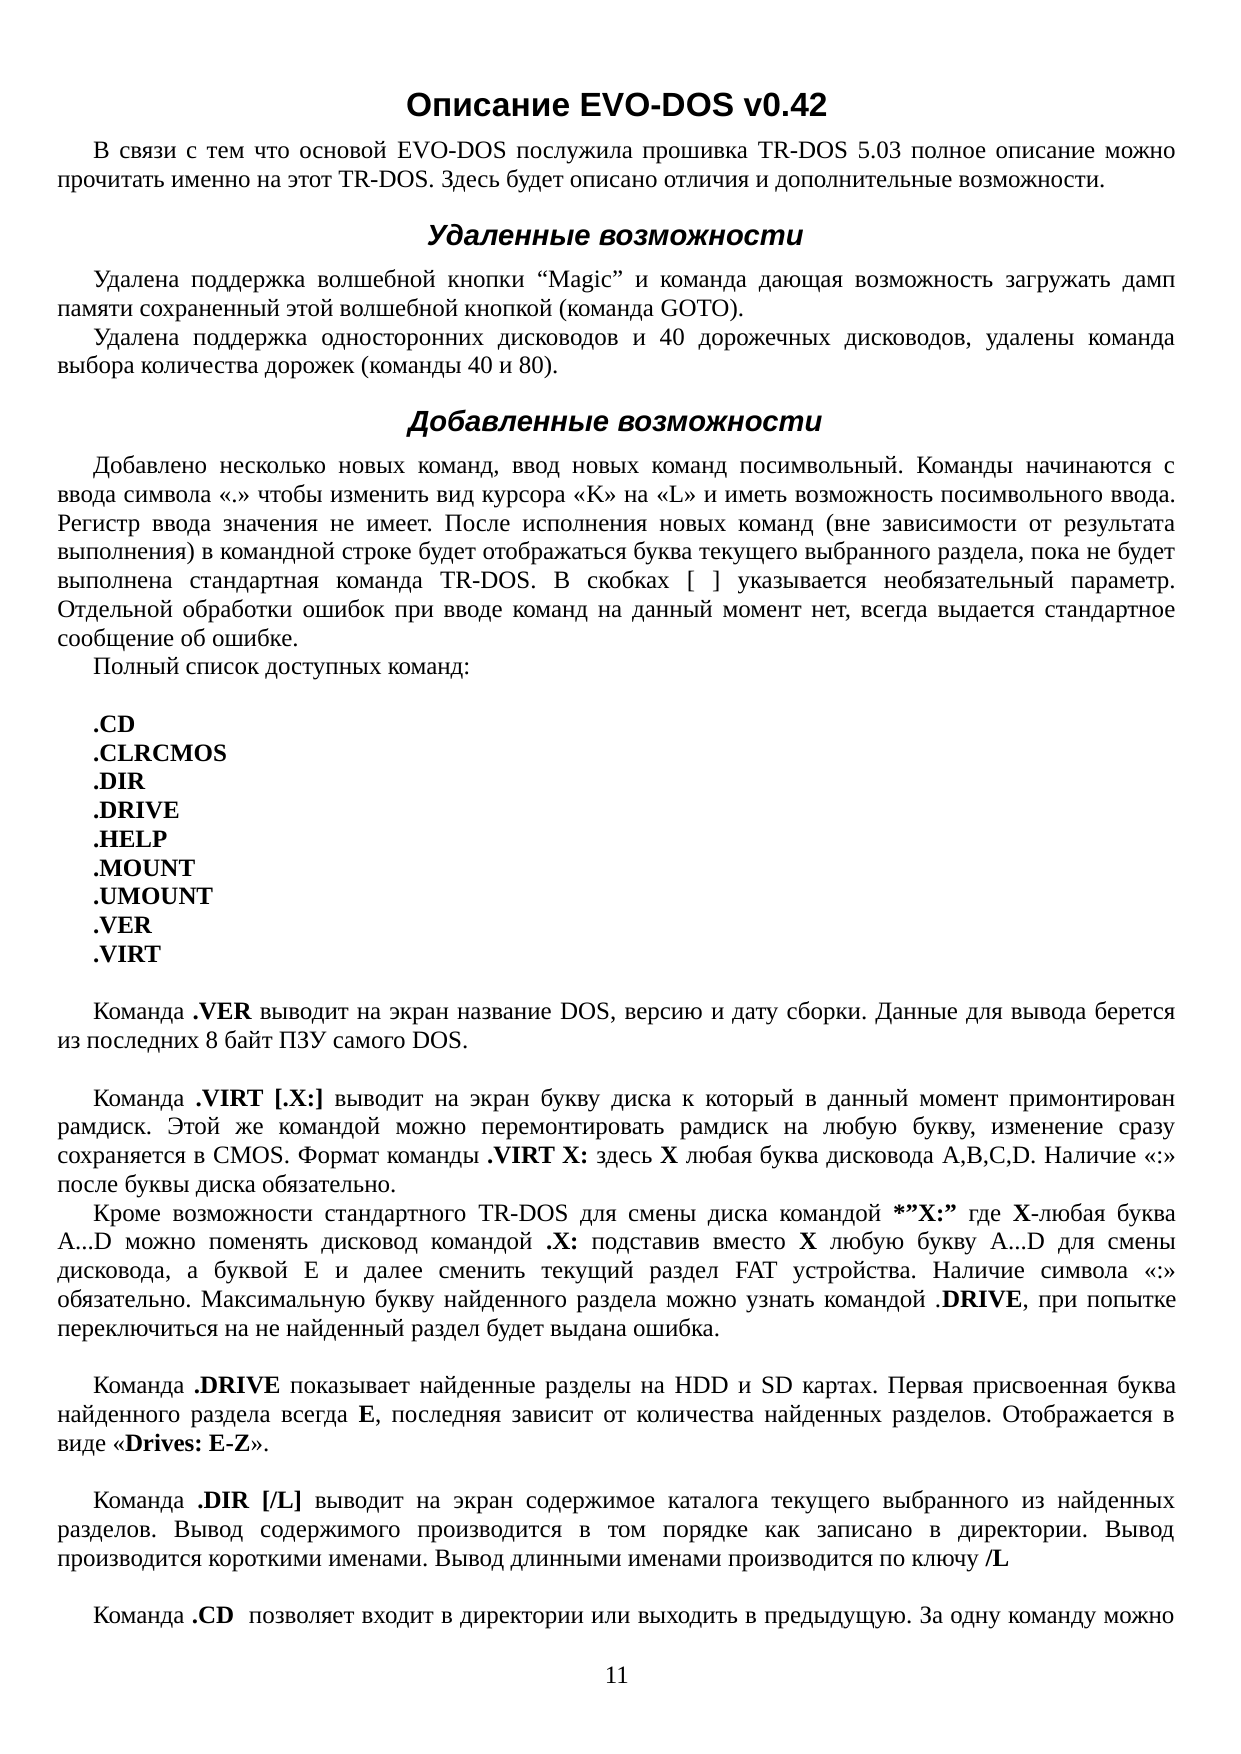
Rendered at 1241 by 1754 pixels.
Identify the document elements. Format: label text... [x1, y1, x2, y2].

text .DIR [57, 766, 1176, 795]
text .HELP [57, 824, 1176, 853]
text Команда .VER выводит на экран название DOS, версию и дату сборки. Данные для вывода берется из последних 8 байт ПЗУ самого DOS. [57, 996, 1176, 1054]
text .CLRCMOS [57, 738, 1176, 766]
text .CD [57, 709, 1176, 738]
text Удалена поддержка волшебной кнопки “Magic” и команда дающая возможность загружать дамп памяти сохраненный этой волшебной кнопкой (команда GOTO). [57, 264, 1176, 322]
subtitle Добавленные возможности [57, 404, 1176, 438]
text В связи с тем что основой EVO-DOS послужила прошивка TR-DOS 5.03 полное описание можно прочитать именно на этот TR-DOS. Здесь будет описано отличия и дополнительные возможности. [57, 136, 1176, 193]
subtitle Удаленные возможности [57, 218, 1176, 252]
text Кроме возможности стандартного TR-DOS для смены диска командой *”X:” где X-любая буква A...D можно поменять дисковод командой .X: подставив вместо X любую букву A...D для смены дисковода, а буквой E и далее сменить текущий раздел FAT устройства. Наличие символа «:» обязательно. Максимальную букву найденного раздела можно узнать командой .DRIVE, при попытке переключиться на не найденный раздел будет выдана ошибка. [57, 1198, 1176, 1341]
text .UMOUNT [57, 881, 1176, 910]
text Добавлено несколько новых команд, ввод новых команд посимвольный. Команды начинаются с ввода символа «.» чтобы изменить вид курсора «K» на «L» и иметь возможность посимвольного ввода. Регистр ввода значения не имеет. После исполнения новых команд (вне зависимости от результата выполнения) в командной строке будет отображаться буква текущего выбранного раздела, пока не будет выполнена стандартная команда TR-DOS. В скобках [ ] указывается необязательный параметр. Отдельной обработки ошибок при вводе команд на данный момент нет, всегда выдается стандартное сообщение об ошибке. [57, 450, 1176, 651]
text Команда .DRIVE показывает найденные разделы на HDD и SD картах. Первая присвоенная буква найденного раздела всегда E, последняя зависит от количества найденных разделов. Отображается в виде «Drives: E-Z». [57, 1370, 1176, 1456]
text Команда .DIR [/L] выводит на экран содержимое каталога текущего выбранного из найденных разделов. Вывод содержимого производится в том порядке как записано в директории. Вывод производится короткими именами. Вывод длинными именами производится по ключу /L [57, 1485, 1176, 1571]
text Команда .CD позволяет входит в директории или выходить в предыдущую. За одну команду можно [57, 1600, 1176, 1629]
text .DRIVE [57, 795, 1176, 824]
text .MOUNT [57, 853, 1176, 881]
text .VER [57, 910, 1176, 939]
text Полный список доступных команд: [57, 651, 1176, 680]
text Команда .VIRT [.X:] выводит на экран букву диска к который в данный момент примонтирован рамдиск. Этой же командой можно перемонтировать рамдиск на любую букву, изменение сразу сохраняется в CMOS. Формат команды .VIRT X: здесь X любая буква дисковода A,B,C,D. Наличие «:» после буквы диска обязательно. [57, 1083, 1176, 1198]
text Удалена поддержка односторонних дисководов и 40 дорожечных дисководов, удалены команда выбора количества дорожек (команды 40 и 80). [57, 322, 1176, 379]
subtitle Описание EVO-DOS v0.42 [57, 84, 1176, 123]
text .VIRT [57, 939, 1176, 968]
